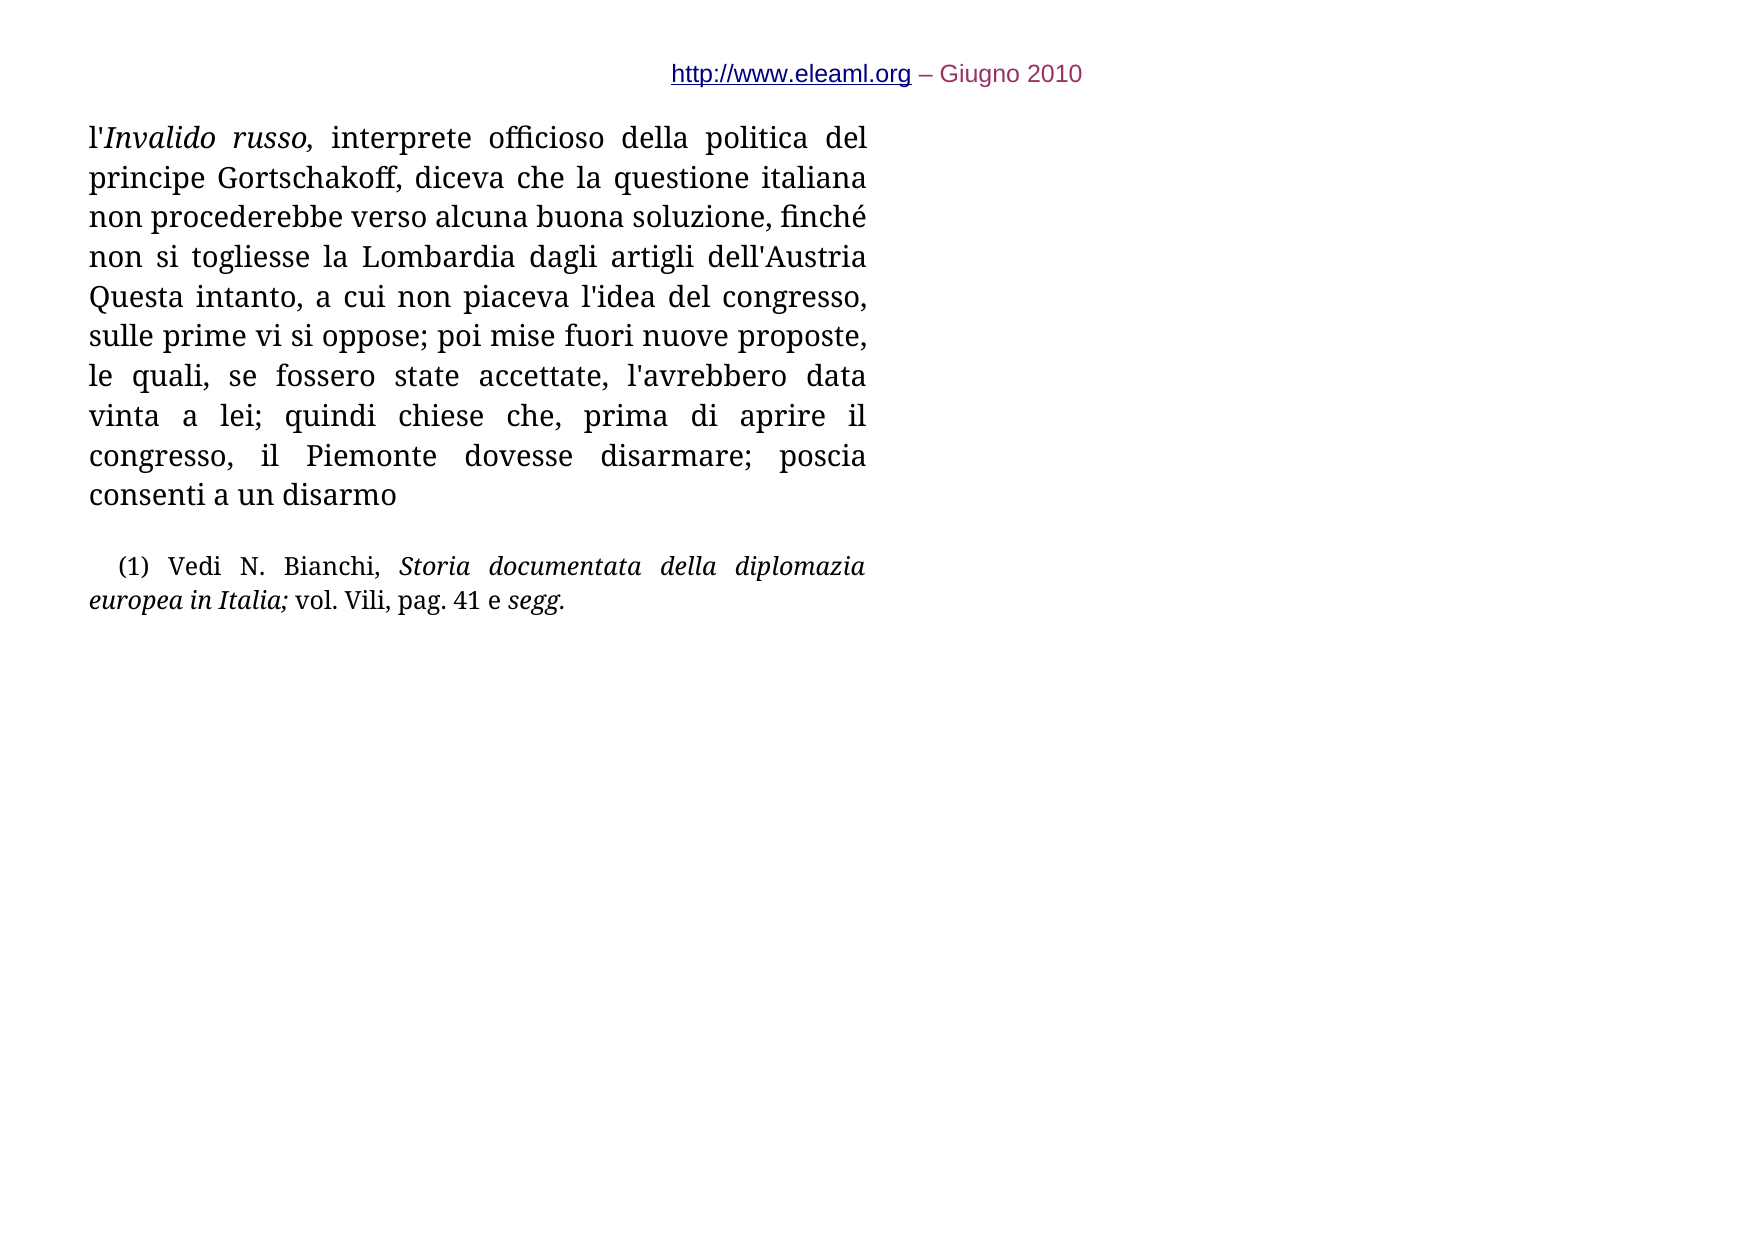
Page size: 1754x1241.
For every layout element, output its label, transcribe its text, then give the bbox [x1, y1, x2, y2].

text (1) Vedi N. Bianchi, Storia documentata della diplomazia europea in Italia; vol. Vili, pag. 41 e segg. [88, 548, 868, 616]
text l'Invalido russo, interprete officioso della politica del principe Gortschakoff, diceva che la questione italiana non procederebbe verso alcuna buona soluzione, finché non si togliesse la Lombardia dagli artigli dell'Austria Questa intanto, a cui non piaceva l'idea del congresso, sulle prime vi si oppose; poi mise fuori nuove proposte, le quali, se fossero state accettate, l'avrebbero data vinta a lei; quindi chiese che, prima di aprire il congresso, il Piemonte dovesse disarmare; poscia consenti a un disarmo [88, 117, 868, 514]
